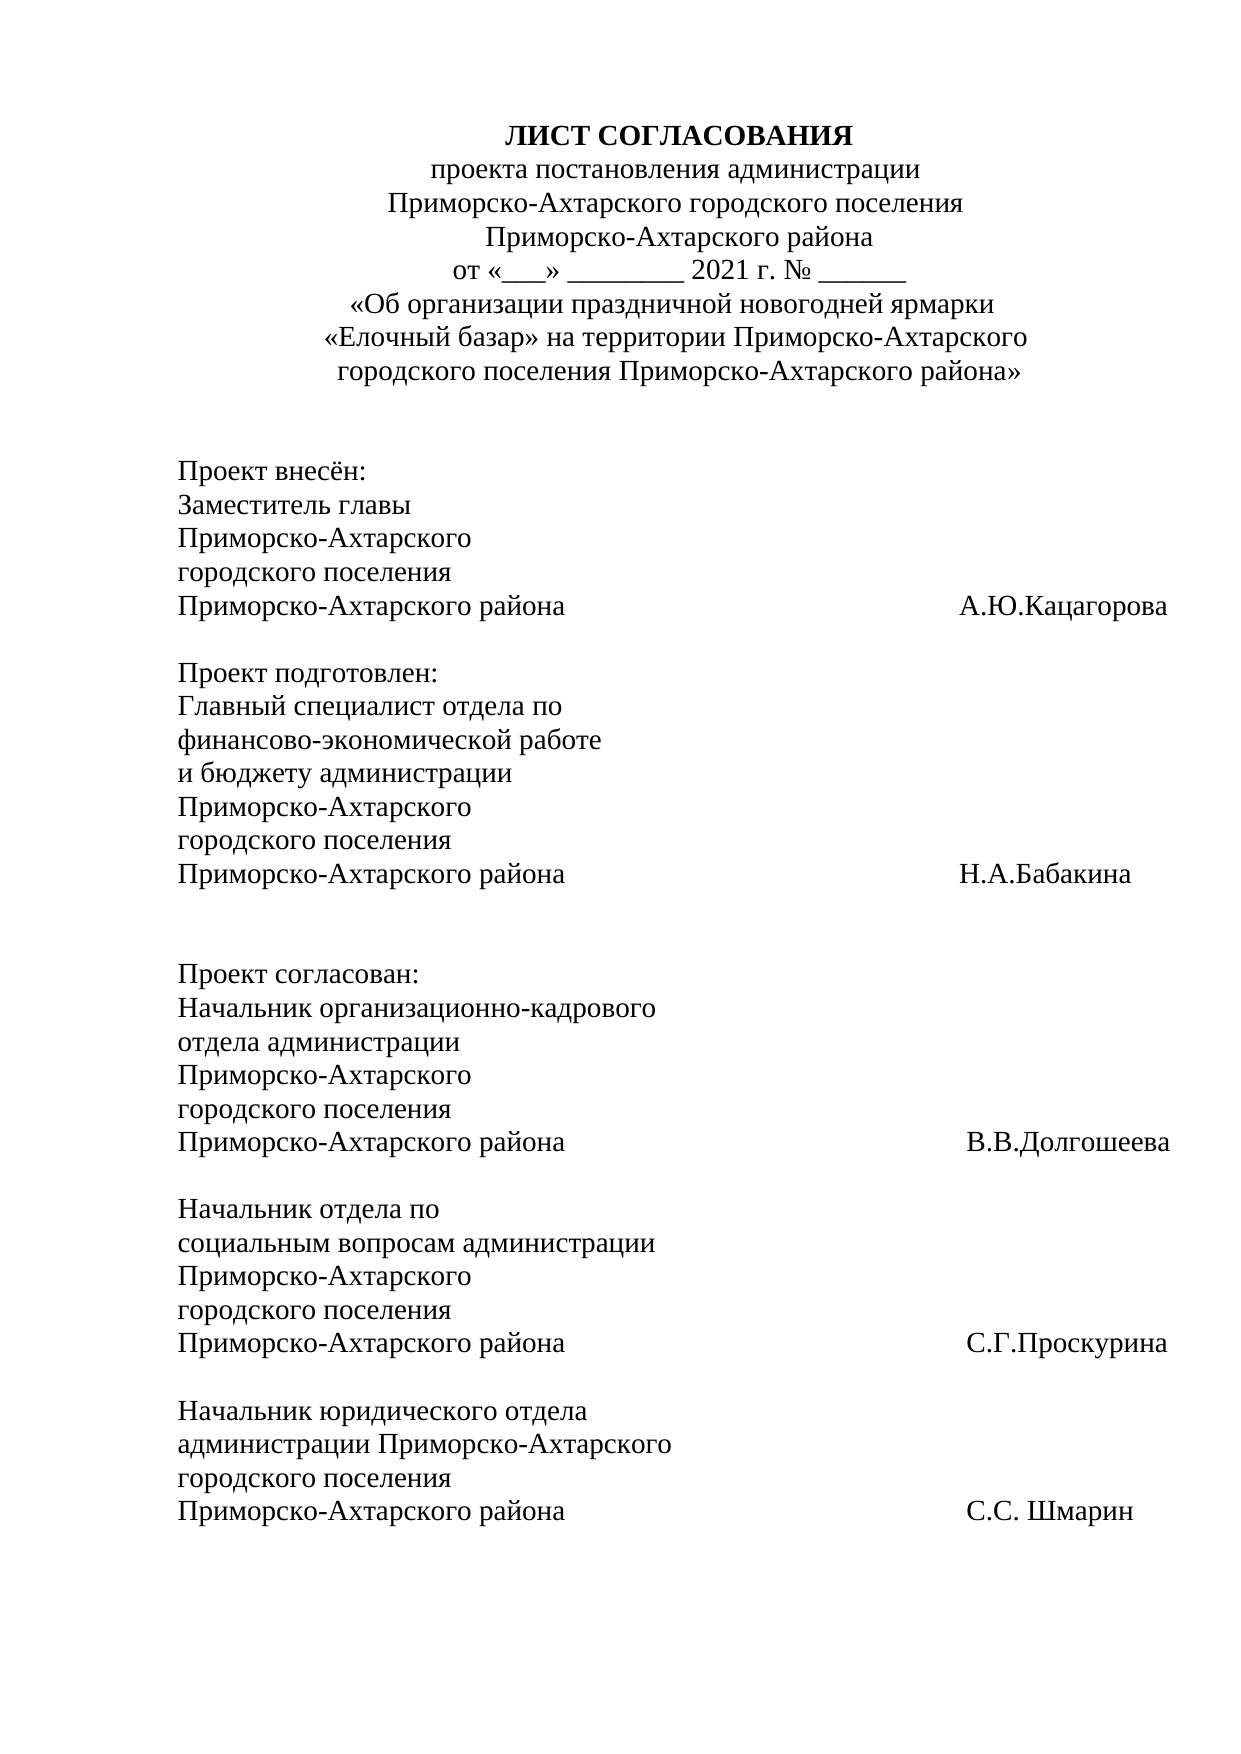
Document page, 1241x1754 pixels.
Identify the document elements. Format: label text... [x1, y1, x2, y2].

text Приморско-Ахтарского [177, 1258, 1181, 1292]
text Начальник юридического отдела [177, 1393, 1181, 1426]
text Проект подготовлен: [177, 655, 1181, 688]
text «Елочный базар» на территории Приморско-Ахтарского [177, 319, 1181, 353]
text Приморско-Ахтарского [177, 521, 1181, 554]
text финансово-экономической работе [177, 722, 1181, 755]
text Главный специалист отдела по [177, 688, 1181, 722]
text городского поселения [177, 1091, 1181, 1124]
text Заместитель главы [177, 487, 1181, 521]
text отдела администрации [177, 1024, 1181, 1057]
text Приморско-Ахтарского городского поселения [177, 185, 1181, 219]
text городского поселения [177, 822, 1181, 856]
text Проект согласован: [177, 957, 1181, 990]
text Приморско-Ахтарского района С.С. Шмарин [177, 1493, 1181, 1527]
text «Об организации праздничной новогодней ярмарки [177, 286, 1181, 319]
text Начальник отдела по [177, 1191, 1181, 1225]
text Приморско-Ахтарского [177, 1057, 1181, 1091]
text от «___» ________ 2021 г. № ______ [177, 252, 1181, 286]
text социальным вопросам администрации [177, 1225, 1181, 1258]
text Приморско-Ахтарского [177, 789, 1181, 822]
text Приморско-Ахтарского района Н.А.Бабакина [177, 856, 1181, 889]
text городского поселения [177, 1292, 1181, 1326]
text проекта постановления администрации [177, 152, 1181, 185]
text ЛИСТ СОГЛАСОВАНИЯ [177, 118, 1181, 152]
text Проект внесён: [177, 453, 1181, 487]
text и бюджету администрации [177, 755, 1181, 789]
text Приморско-Ахтарского района В.В.Долгошеева [177, 1124, 1181, 1158]
text городского поселения [177, 1460, 1181, 1493]
text администрации Приморско-Ахтарского [177, 1426, 1181, 1460]
text Приморско-Ахтарского района С.Г.Проскурина [177, 1326, 1181, 1359]
text Приморско-Ахтарского района А.Ю.Кацагорова [177, 588, 1181, 621]
text Приморско-Ахтарского района [177, 219, 1181, 252]
text городского поселения Приморско-Ахтарского района» [177, 353, 1181, 386]
text городского поселения [177, 554, 1181, 588]
text Начальник организационно-кадрового [177, 990, 1181, 1024]
